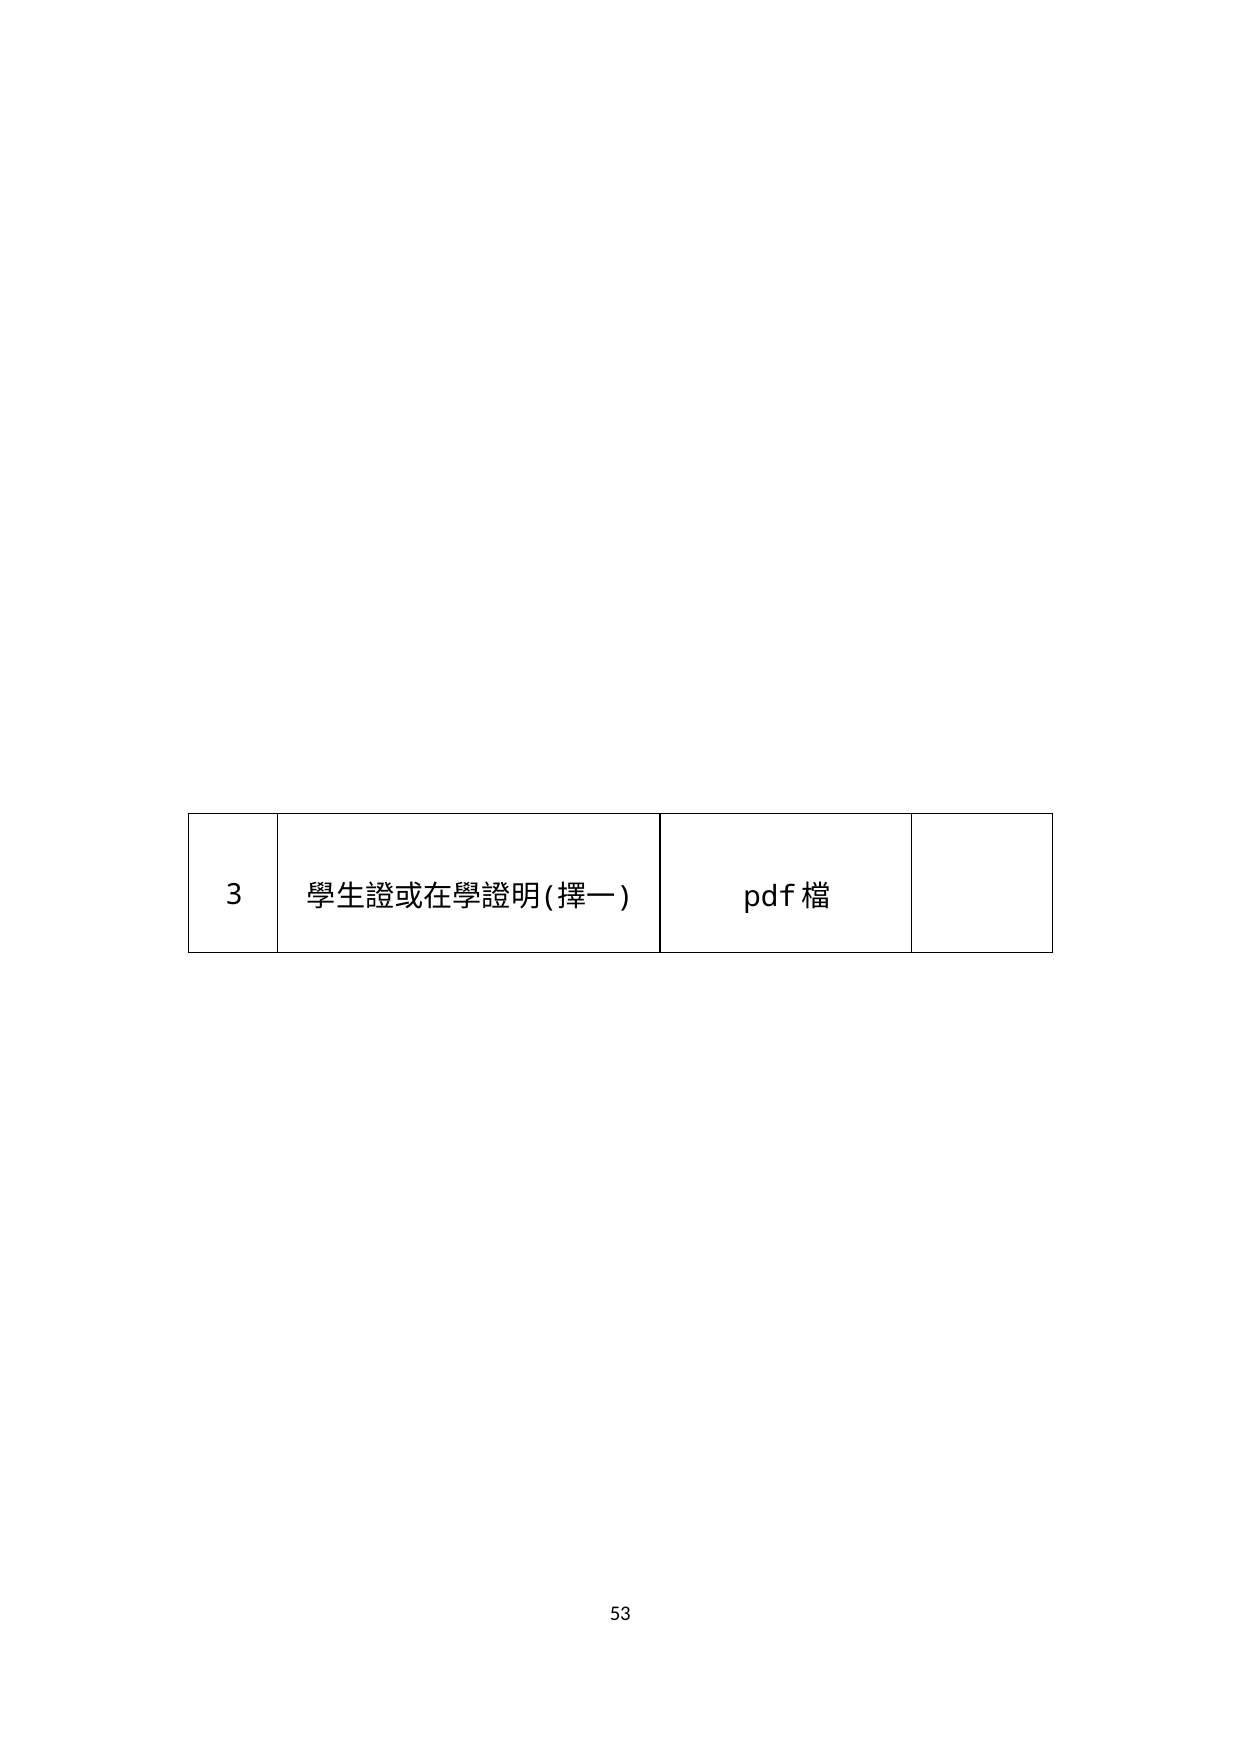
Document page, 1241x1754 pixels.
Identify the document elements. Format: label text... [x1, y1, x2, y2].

table_cell [912, 814, 1052, 952]
table_cell 學生證或在學證明(擇一) [278, 814, 659, 952]
table_cell 3 [189, 814, 277, 952]
table_cell pdf檔 [661, 814, 911, 952]
